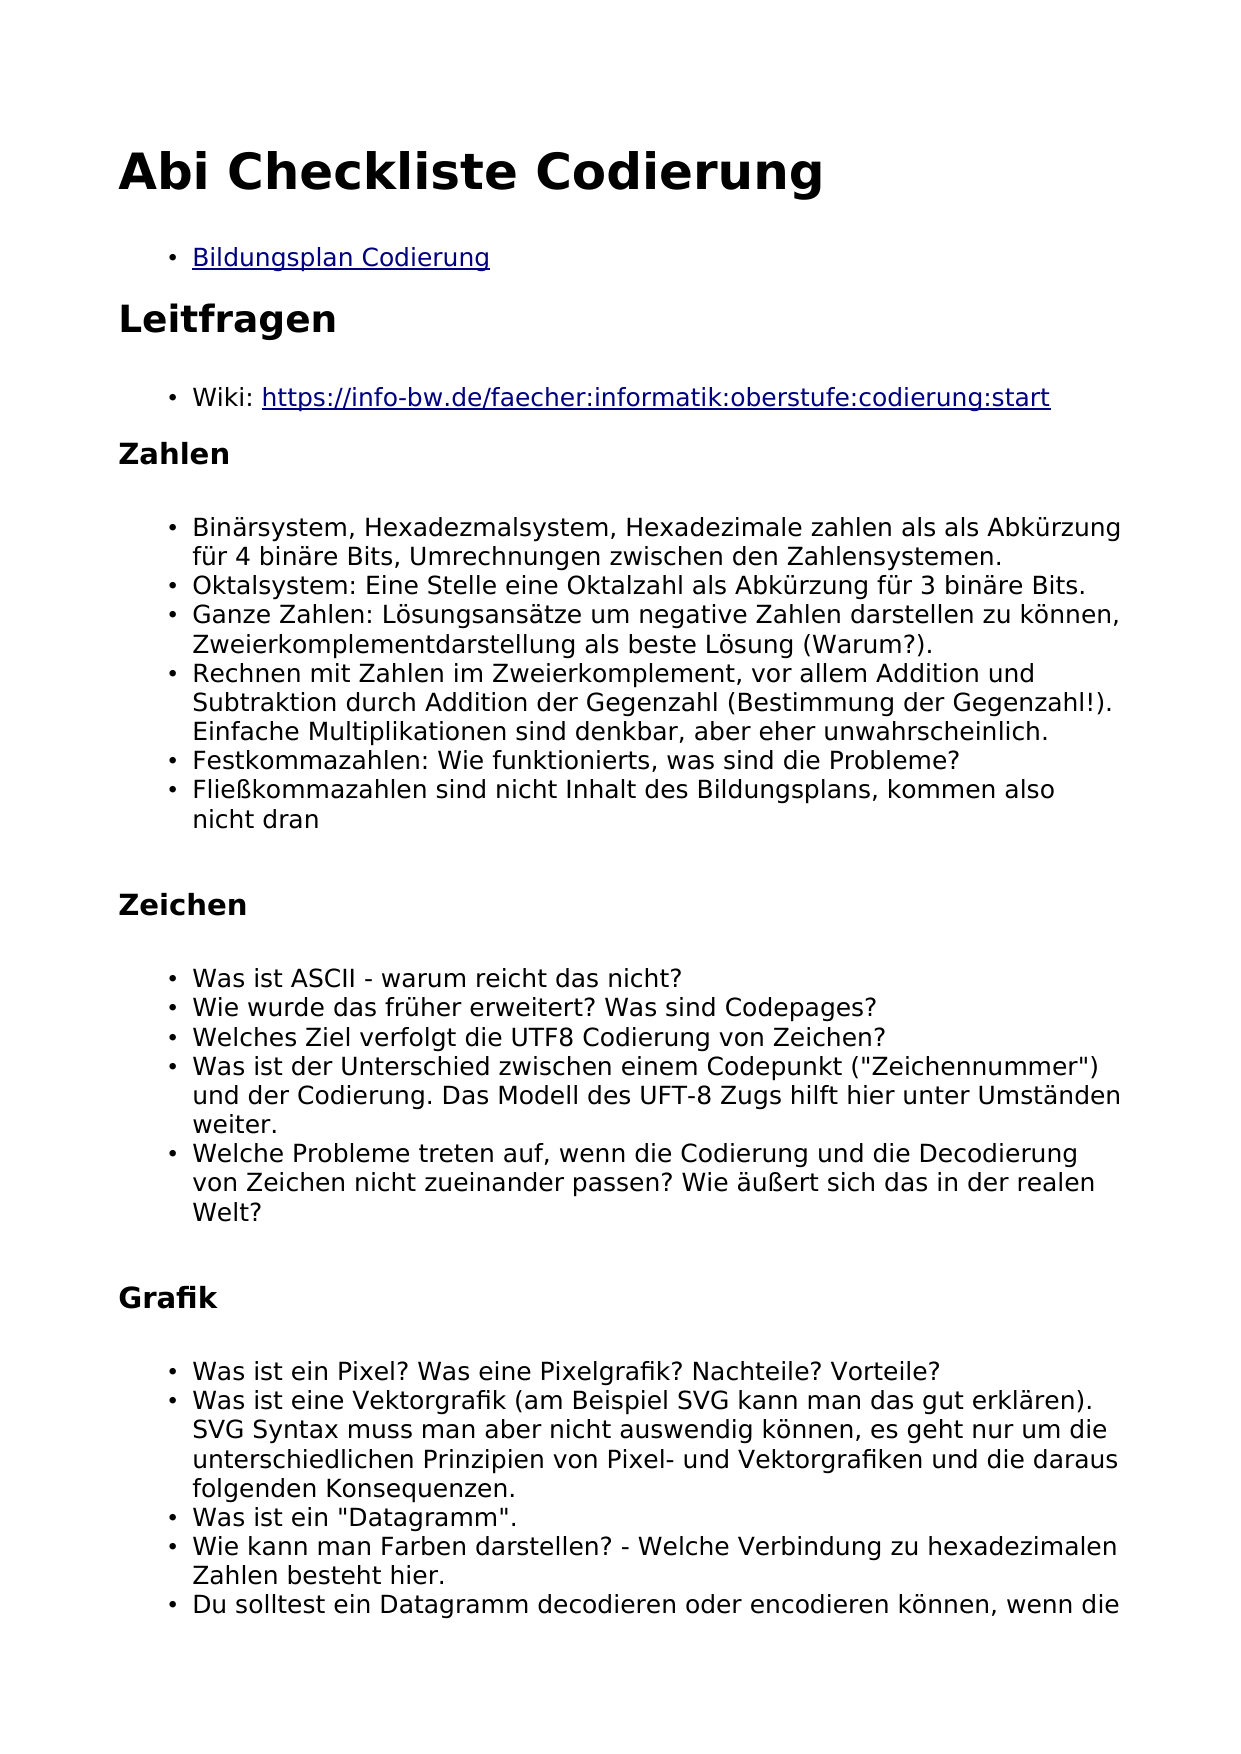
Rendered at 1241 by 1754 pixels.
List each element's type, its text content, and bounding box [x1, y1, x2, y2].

list Fließkommazahlen sind nicht Inhalt des Bildungsplans, kommen also nicht dran [177, 776, 1122, 834]
subtitle Grafik [118, 1281, 1122, 1315]
list Wie kann man Farben darstellen? - Welche Verbindung zu hexadezimalen Zahlen besteht hier. [177, 1532, 1122, 1591]
subtitle Zeichen [118, 888, 1122, 922]
list Welches Ziel verfolgt die UTF8 Codierung von Zeichen? [177, 1023, 1122, 1052]
list Was ist ASCII - warum reicht das nicht? [177, 964, 1122, 994]
subtitle Abi Checkliste Codierung [118, 143, 1122, 201]
list Welche Probleme treten auf, wenn die Codierung und die Decodierung von Zeichen nicht zueinander passen? Wie äußert sich das in der realen Welt? [177, 1139, 1122, 1227]
list Was ist der Unterschied zwischen einem Codepunkt ("Zeichennummer") und der Codierung. Das Modell des UFT-8 Zugs hilft hier unter Umständen weiter. [177, 1052, 1122, 1139]
list Binärsystem, Hexadezmalsystem, Hexadezimale zahlen als als Abkürzung für 4 binäre Bits, Umrechnungen zwischen den Zahlensystemen. [177, 513, 1122, 572]
list Oktalsystem: Eine Stelle eine Oktalzahl als Abkürzung für 3 binäre Bits. [177, 572, 1122, 601]
list Wie wurde das früher erweitert? Was sind Codepages? [177, 994, 1122, 1023]
list Wiki: https://info-bw.de/faecher:informatik:oberstufe:codierung:start [177, 383, 1122, 412]
list Was ist eine Vektorgrafik (am Beispiel SVG kann man das gut erklären). SVG Syntax muss man aber nicht auswendig können, es geht nur um die unterschiedlichen Prinzipien von Pixel- und Vektorgrafiken und die daraus folgenden Konsequenzen. [177, 1387, 1122, 1503]
list Bildungsplan Codierung [177, 243, 1122, 272]
subtitle Zahlen [118, 437, 1122, 471]
list Rechnen mit Zahlen im Zweierkomplement, vor allem Addition und Subtraktion durch Addition der Gegenzahl (Bestimmung der Gegenzahl!). Einfache Multiplikationen sind denkbar, aber eher unwahrscheinlich. [177, 659, 1122, 747]
list Was ist ein "Datagramm". [177, 1503, 1122, 1532]
list Festkommazahlen: Wie funktionierts, was sind die Probleme? [177, 747, 1122, 776]
list Ganze Zahlen: Lösungsansätze um negative Zahlen darstellen zu können, Zweierkomplementdarstellung als beste Lösung (Warum?). [177, 601, 1122, 659]
list Du solltest ein Datagramm decodieren oder encodieren können, wenn die [177, 1591, 1122, 1620]
subtitle Leitfragen [118, 297, 1122, 341]
list Was ist ein Pixel? Was eine Pixelgrafik? Nachteile? Vorteile? [177, 1357, 1122, 1387]
